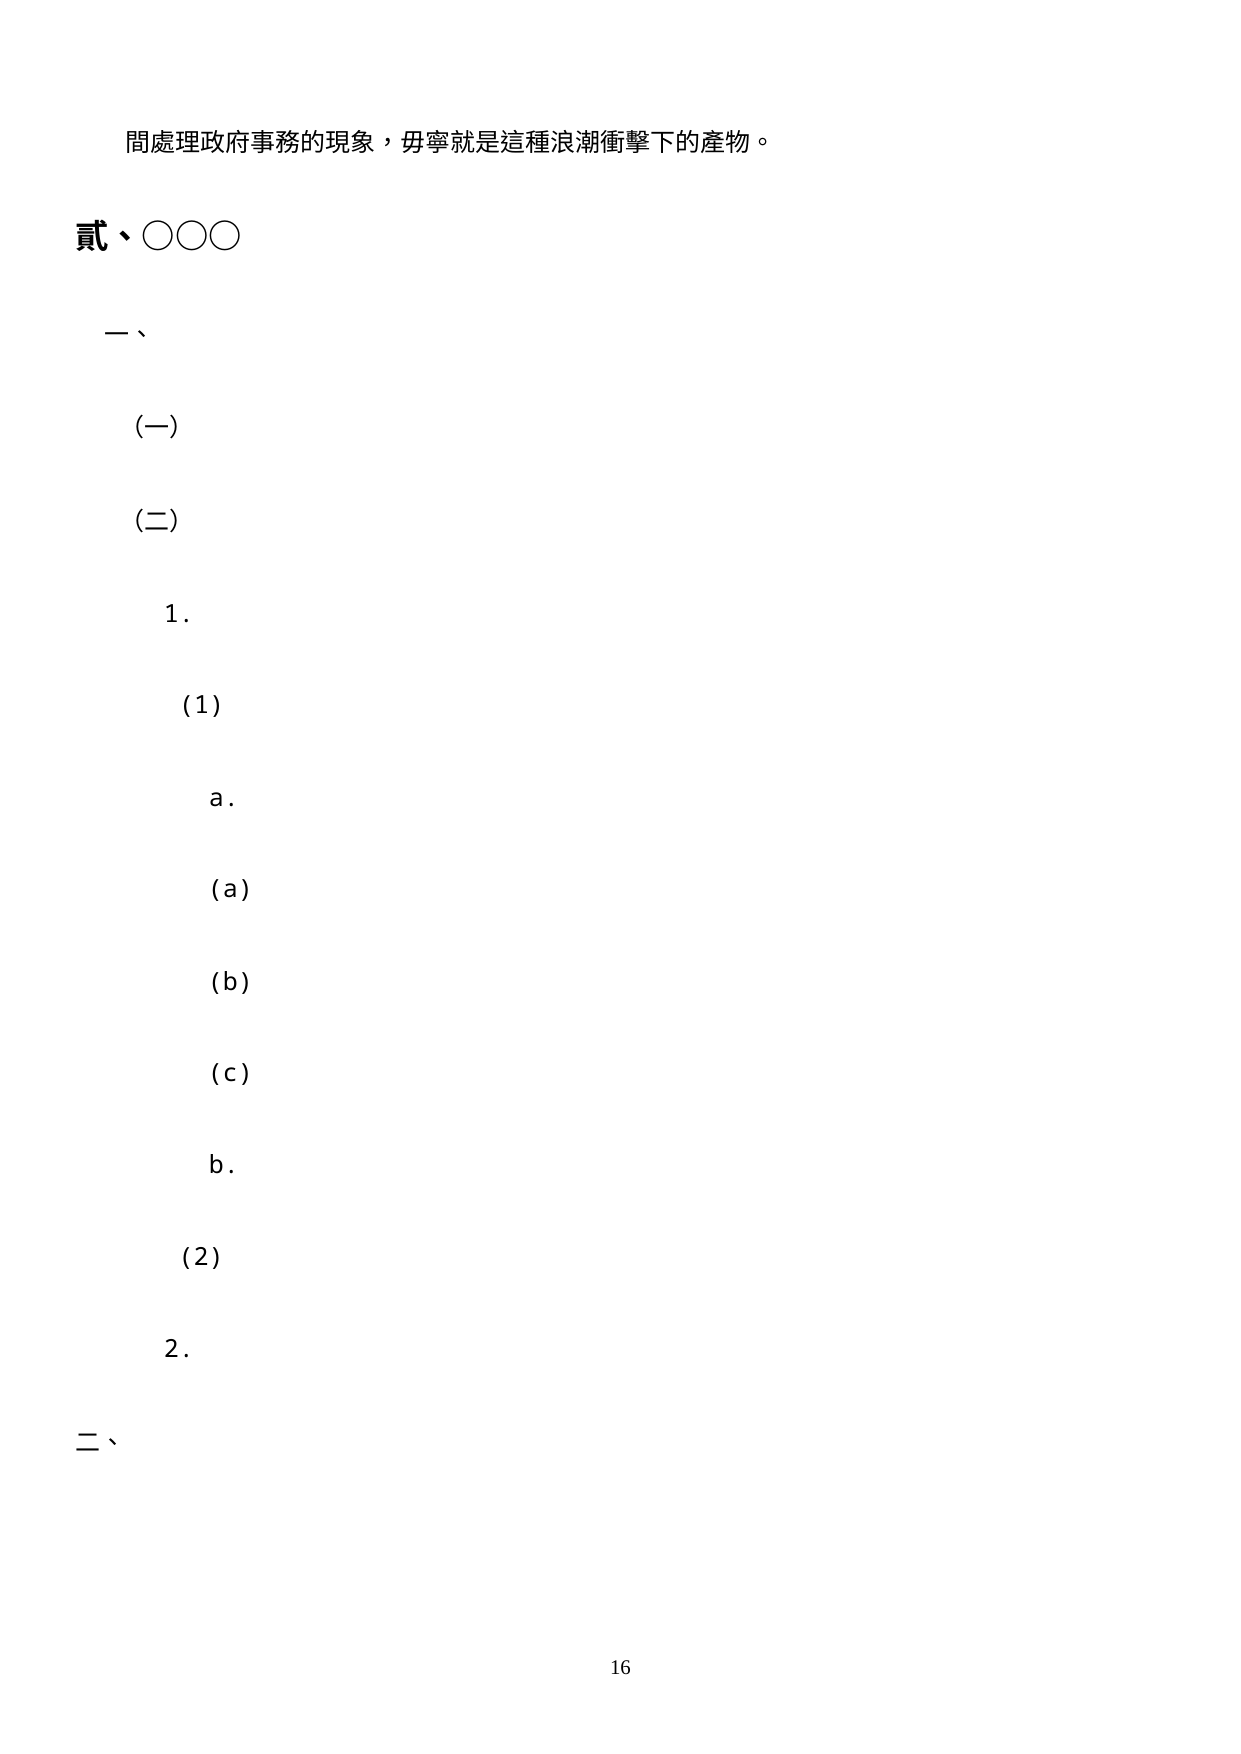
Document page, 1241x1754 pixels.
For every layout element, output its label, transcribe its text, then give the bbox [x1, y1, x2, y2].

text （二） [119, 477, 1165, 540]
text 貳、○○○ [75, 192, 1165, 255]
text 2. [149, 1306, 1165, 1369]
text (2) [178, 1214, 1165, 1277]
text 間處理政府事務的現象，毋寧就是這種浪潮衝擊下的產物。 [125, 99, 1115, 162]
text (a) [208, 847, 1165, 909]
text (1) [134, 663, 1165, 725]
text (b) [208, 938, 1165, 1001]
text 1. [149, 571, 1165, 633]
text (c) [208, 1031, 1165, 1093]
text （一） [119, 384, 1165, 447]
text 一、 [104, 291, 1165, 354]
text a. [149, 754, 1165, 817]
text 二、 [75, 1398, 1165, 1461]
text b. [149, 1122, 1165, 1185]
